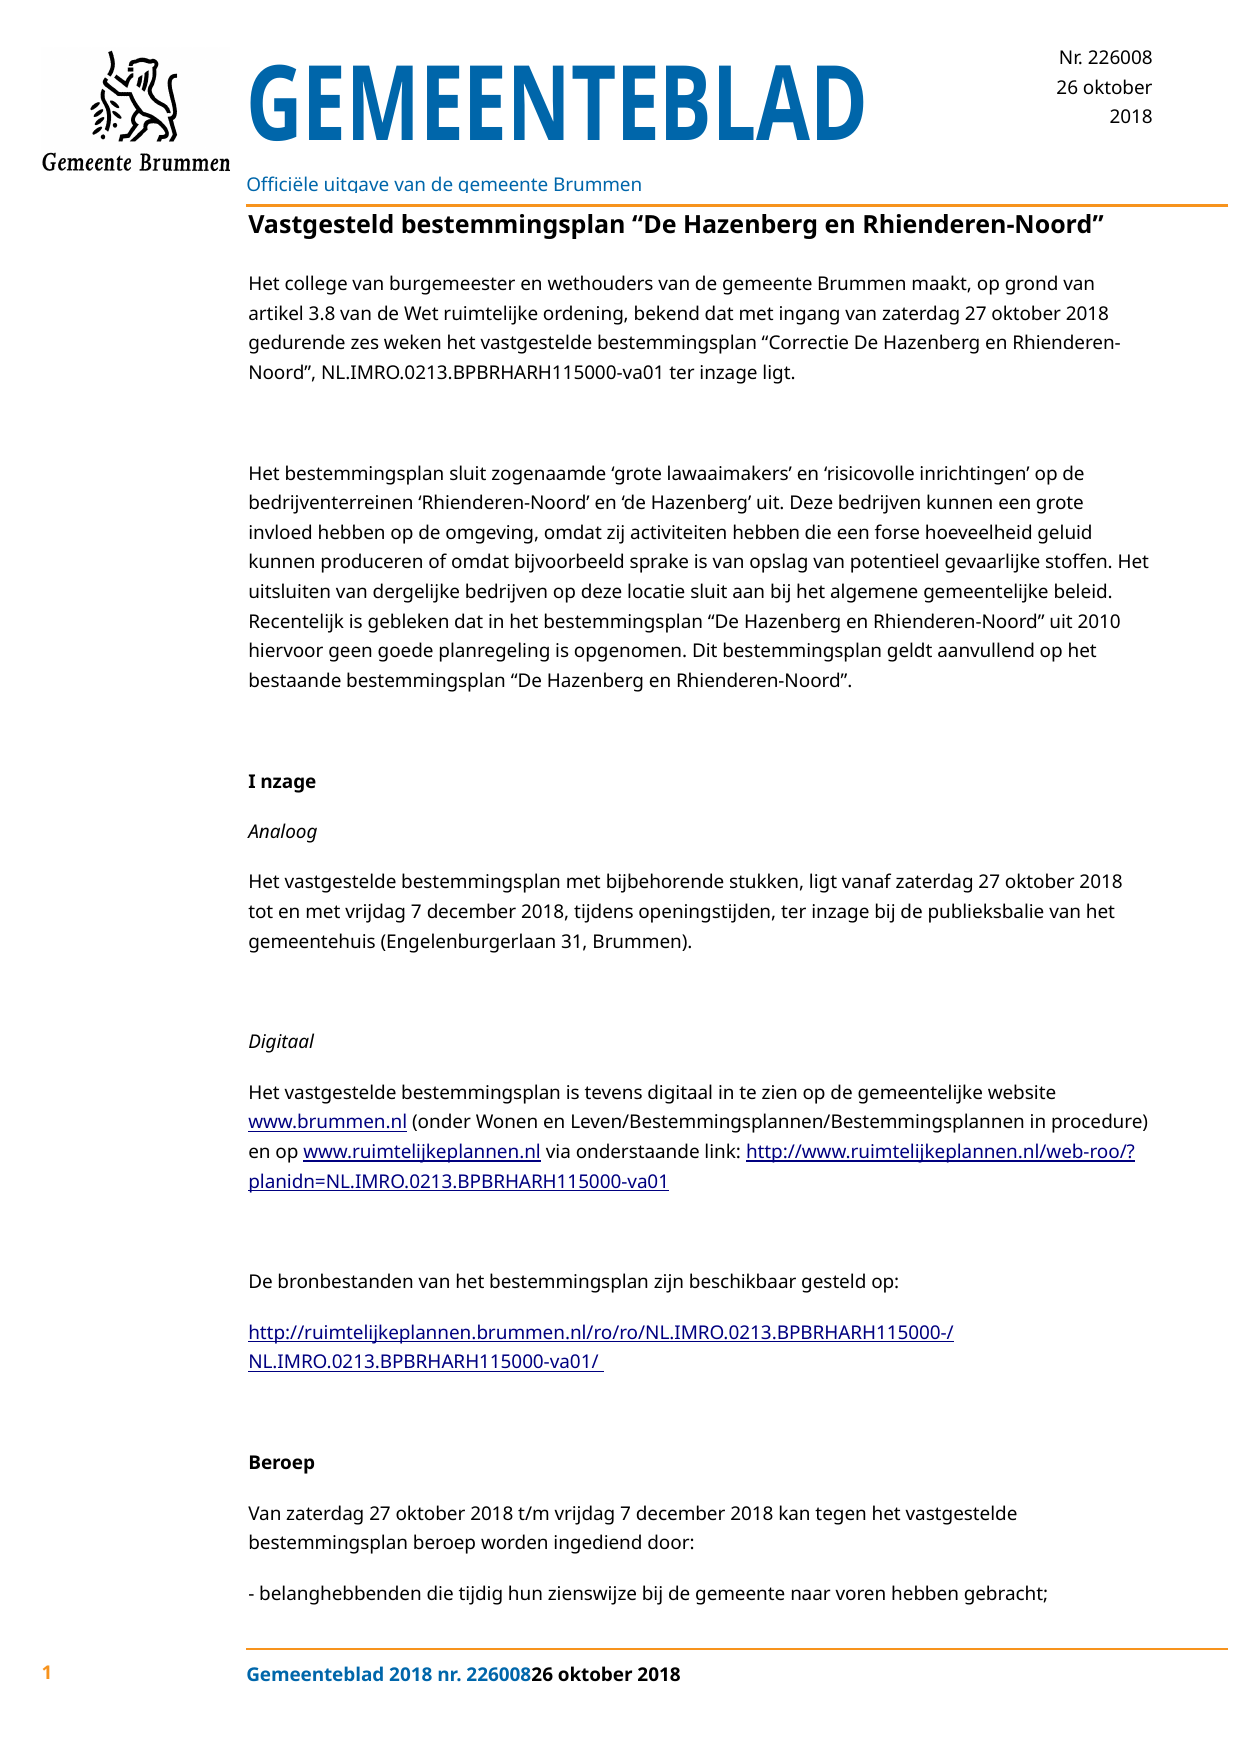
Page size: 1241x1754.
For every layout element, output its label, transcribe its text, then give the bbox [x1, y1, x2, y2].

picture [41, 47, 231, 172]
text De bronbestanden van het bestemmingsplan zijn beschikbaar gesteld op: [248, 1269, 1152, 1294]
text Het vastgestelde bestemmingsplan met bijbehorende stukken, ligt vanaf zaterdag 27 oktober 2018 tot en met vrijdag 7 december 2018, tijdens openingstijden, ter inzage bij de publieksbalie van het gemeentehuis (Engelenburgerlaan 31, Brummen). [248, 869, 1152, 953]
text Vastgesteld bestemmingsplan “De Hazenberg en Rhienderen-Noord” [248, 207, 1152, 241]
text - belanghebbenden die tijdig hun zienswijze bij de gemeente naar voren hebben gebracht; [248, 1580, 1152, 1606]
text Het college van burgemeester en wethouders van de gemeente Brummen maakt, op grond van artikel 3.8 van de Wet ruimtelijke ordening, bekend dat met ingang van zaterdag 27 oktober 2018 gedurende zes weken het vastgestelde bestemmingsplan “Correctie De Hazenberg en Rhienderen-Noord”, NL.IMRO.0213.BPBRHARH115000-va01 ter inzage ligt. [248, 270, 1152, 385]
text I nzage [248, 768, 1152, 793]
text Het bestemmingsplan sluit zogenaamde ‘grote lawaaimakers’ en ‘risicovolle inrichtingen’ op de bedrijventerreinen ‘Rhienderen-Noord’ en ‘de Hazenberg’ uit. Deze bedrijven kunnen een grote invloed hebben op de omgeving, omdat zij activiteiten hebben die een forse hoeveelheid geluid kunnen produceren of omdat bijvoorbeeld sprake is van opslag van potentieel gevaarlijke stoffen. Het uitsluiten van dergelijke bedrijven op deze locatie sluit aan bij het algemene gemeentelijke beleid. Recentelijk is gebleken dat in het bestemmingsplan “De Hazenberg en Rhienderen-Noord” uit 2010 hiervoor geen goede planregeling is opgenomen. Dit bestemmingsplan geldt aanvullend op het bestaande bestemmingsplan “De Hazenberg en Rhienderen-Noord”. [248, 460, 1152, 693]
text Van zaterdag 27 oktober 2018 t/m vrijdag 7 december 2018 kan tegen het vastgestelde bestemmingsplan beroep worden ingediend door: [248, 1500, 1152, 1555]
text http://ruimtelijkeplannen.brummen.nl/ro/ro/NL.IMRO.0213.BPBRHARH115000-/NL.IMRO.0213.BPBRHARH115000-va01/ [248, 1319, 1152, 1374]
text Analoog [248, 818, 1152, 844]
text Het vastgestelde bestemmingsplan is tevens digitaal in te zien op de gemeentelijke website www.brummen.nl (onder Wonen en Leven/Bestemmingsplannen/Bestemmingsplannen in procedure) en op www.ruimtelijkeplannen.nl via onderstaande link: http://www.ruimtelijkeplannen.nl/web-roo/?planidn=NL.IMRO.0213.BPBRHARH115000-va01 [248, 1079, 1152, 1193]
text Digitaal [248, 1029, 1152, 1054]
text Beroep [248, 1449, 1152, 1475]
